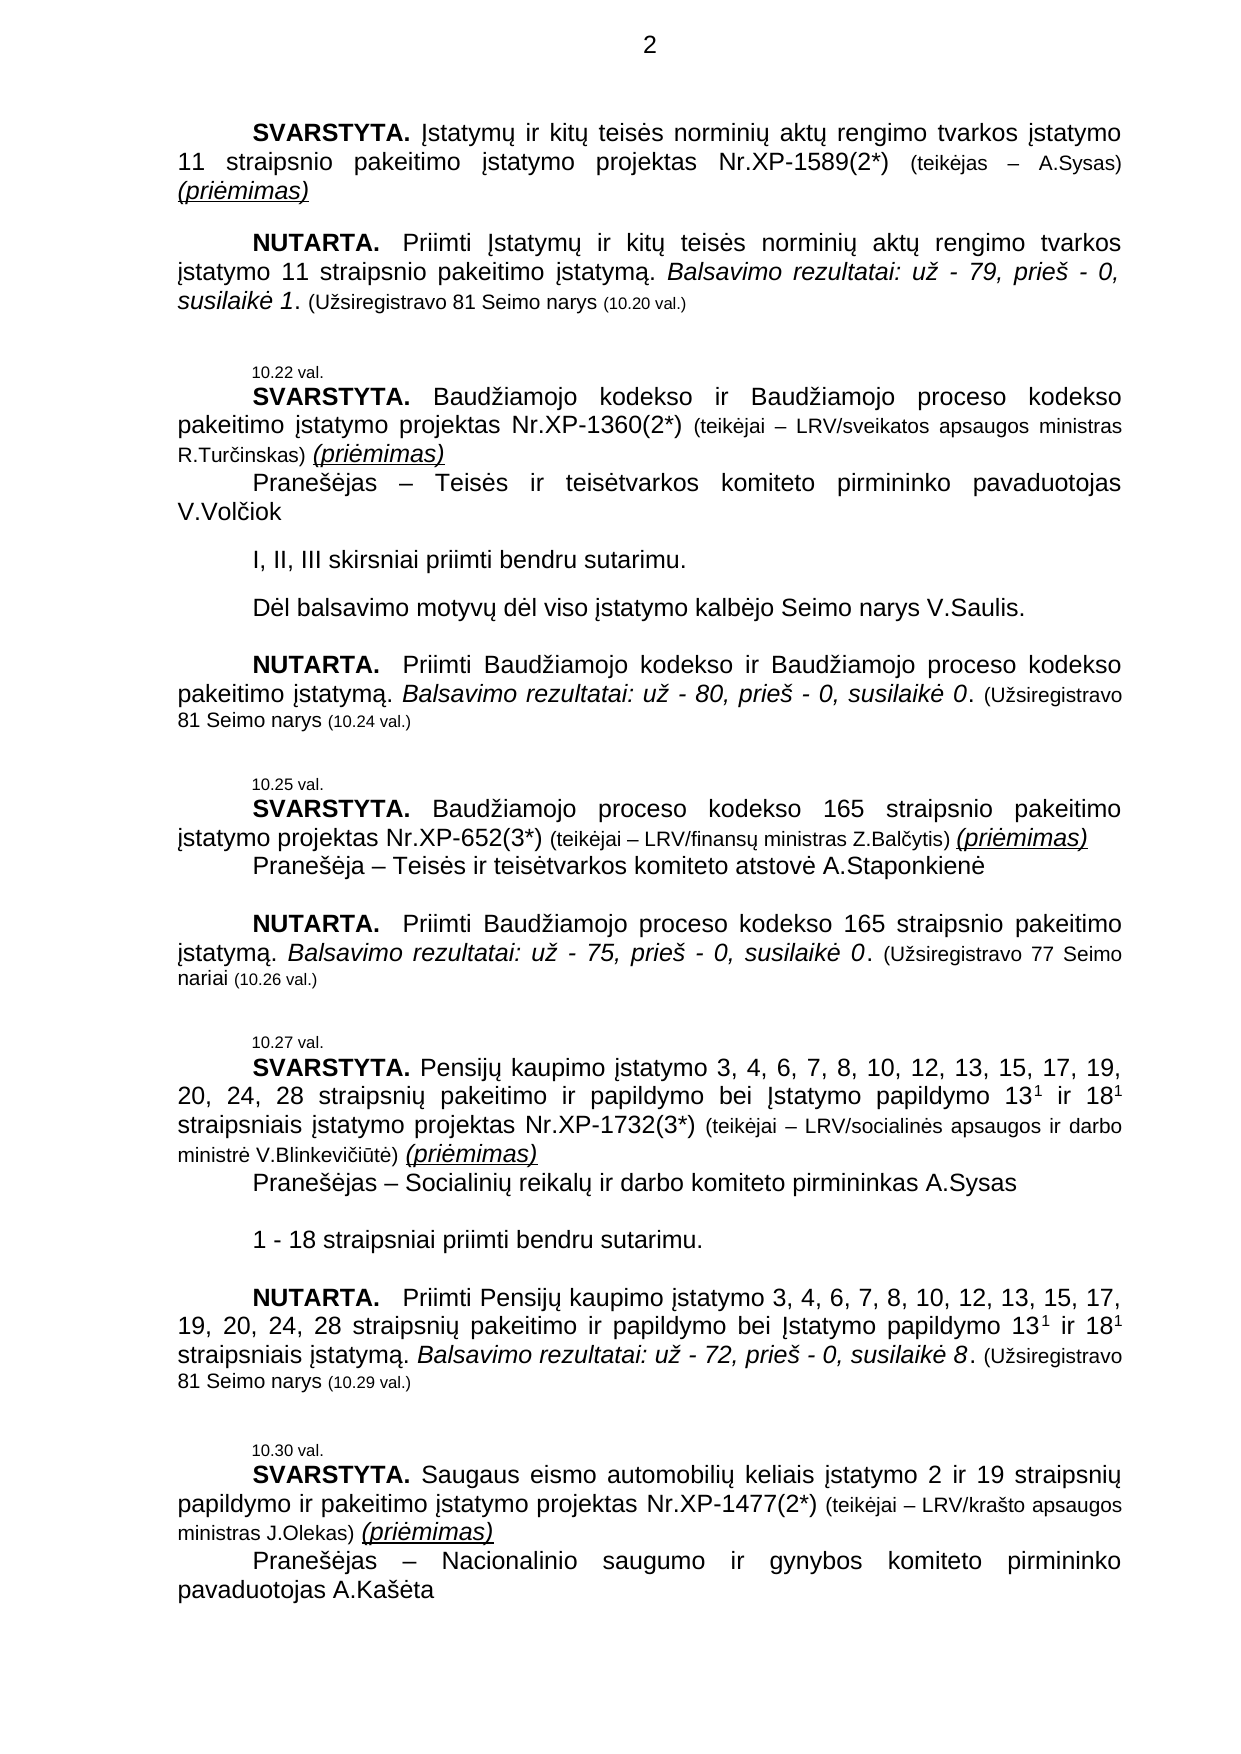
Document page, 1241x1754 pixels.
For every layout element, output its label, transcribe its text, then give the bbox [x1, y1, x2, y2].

text 10.30 val. [177, 1441, 1122, 1460]
text SVARSTYTA. Įstatymų ir kitų teisės norminių aktų rengimo tvarkos įstatymo 11 straipsnio pakeitimo įstatymo projektas Nr.XP-1589(2*) (teikėjas – A.Sysas) (priėmimas) [177, 118, 1122, 204]
text NUTARTA. Priimti Baudžiamojo kodekso ir Baudžiamojo proceso kodekso pakeitimo įstatymą. Balsavimo rezultatai: už - 80, prieš - 0, susilaikė 0. (Užsiregistravo 81 Seimo narys (10.24 val.) [177, 650, 1122, 731]
text Pranešėjas – Socialinių reikalų ir darbo komiteto pirmininkas A.Sysas [177, 1167, 1122, 1196]
text Pranešėjas – Teisės ir teisėtvarkos komiteto pirmininko pavaduotojas V.Volčiok [177, 468, 1122, 525]
text 10.22 val. [177, 362, 1122, 382]
text NUTARTA. Priimti Baudžiamojo proceso kodekso 165 straipsnio pakeitimo įstatymą. Balsavimo rezultatai: už - 75, prieš - 0, susilaikė 0. (Užsiregistravo 77 Seimo nariai (10.26 val.) [177, 909, 1122, 990]
text 1 - 18 straipsniai priimti bendru sutarimu. [177, 1225, 1122, 1254]
text I, II, III skirsniai priimti bendru sutarimu. [177, 544, 1122, 573]
text SVARSTYTA. Baudžiamojo proceso kodekso 165 straipsnio pakeitimo įstatymo projektas Nr.XP-652(3*) (teikėjai – LRV/finansų ministras Z.Balčytis) (priėmimas) [177, 794, 1122, 851]
text NUTARTA. Priimti Įstatymų ir kitų teisės norminių aktų rengimo tvarkos įstatymo 11 straipsnio pakeitimo įstatymą. Balsavimo rezultatai: už - 79, prieš - 0, susilaikė 1. (Užsiregistravo 81 Seimo narys (10.20 val.) [177, 228, 1122, 314]
text SVARSTYTA. Pensijų kaupimo įstatymo 3, 4, 6, 7, 8, 10, 12, 13, 15, 17, 19, 20, 24, 28 straipsnių pakeitimo ir papildymo bei Įstatymo papildymo 131 ir 181 straipsniais įstatymo projektas Nr.XP-1732(3*) (teikėjai – LRV/socialinės apsaugos ir darbo ministrė V.Blinkevičiūtė) (priėmimas) [177, 1052, 1122, 1167]
text Pranešėjas – Nacionalinio saugumo ir gynybos komiteto pirmininko pavaduotojas A.Kašėta [177, 1546, 1122, 1603]
text SVARSTYTA. Baudžiamojo kodekso ir Baudžiamojo proceso kodekso pakeitimo įstatymo projektas Nr.XP-1360(2*) (teikėjai – LRV/sveikatos apsaugos ministras R.Turčinskas) (priėmimas) [177, 382, 1122, 468]
text 10.25 val. [177, 774, 1122, 794]
text NUTARTA. Priimti Pensijų kaupimo įstatymo 3, 4, 6, 7, 8, 10, 12, 13, 15, 17, 19, 20, 24, 28 straipsnių pakeitimo ir papildymo bei Įstatymo papildymo 131 ir 181 straipsniais įstatymą. Balsavimo rezultatai: už - 72, prieš - 0, susilaikė 8. (Užsiregistravo 81 Seimo narys (10.29 val.) [177, 1282, 1122, 1393]
text Dėl balsavimo motyvų dėl viso įstatymo kalbėjo Seimo narys V.Saulis. [177, 592, 1122, 621]
text Pranešėja – Teisės ir teisėtvarkos komiteto atstovė A.Staponkienė [177, 851, 1122, 880]
text 10.27 val. [177, 1033, 1122, 1052]
text SVARSTYTA. Saugaus eismo automobilių keliais įstatymo 2 ir 19 straipsnių papildymo ir pakeitimo įstatymo projektas Nr.XP-1477(2*) (teikėjai – LRV/krašto apsaugos ministras J.Olekas) (priėmimas) [177, 1460, 1122, 1546]
